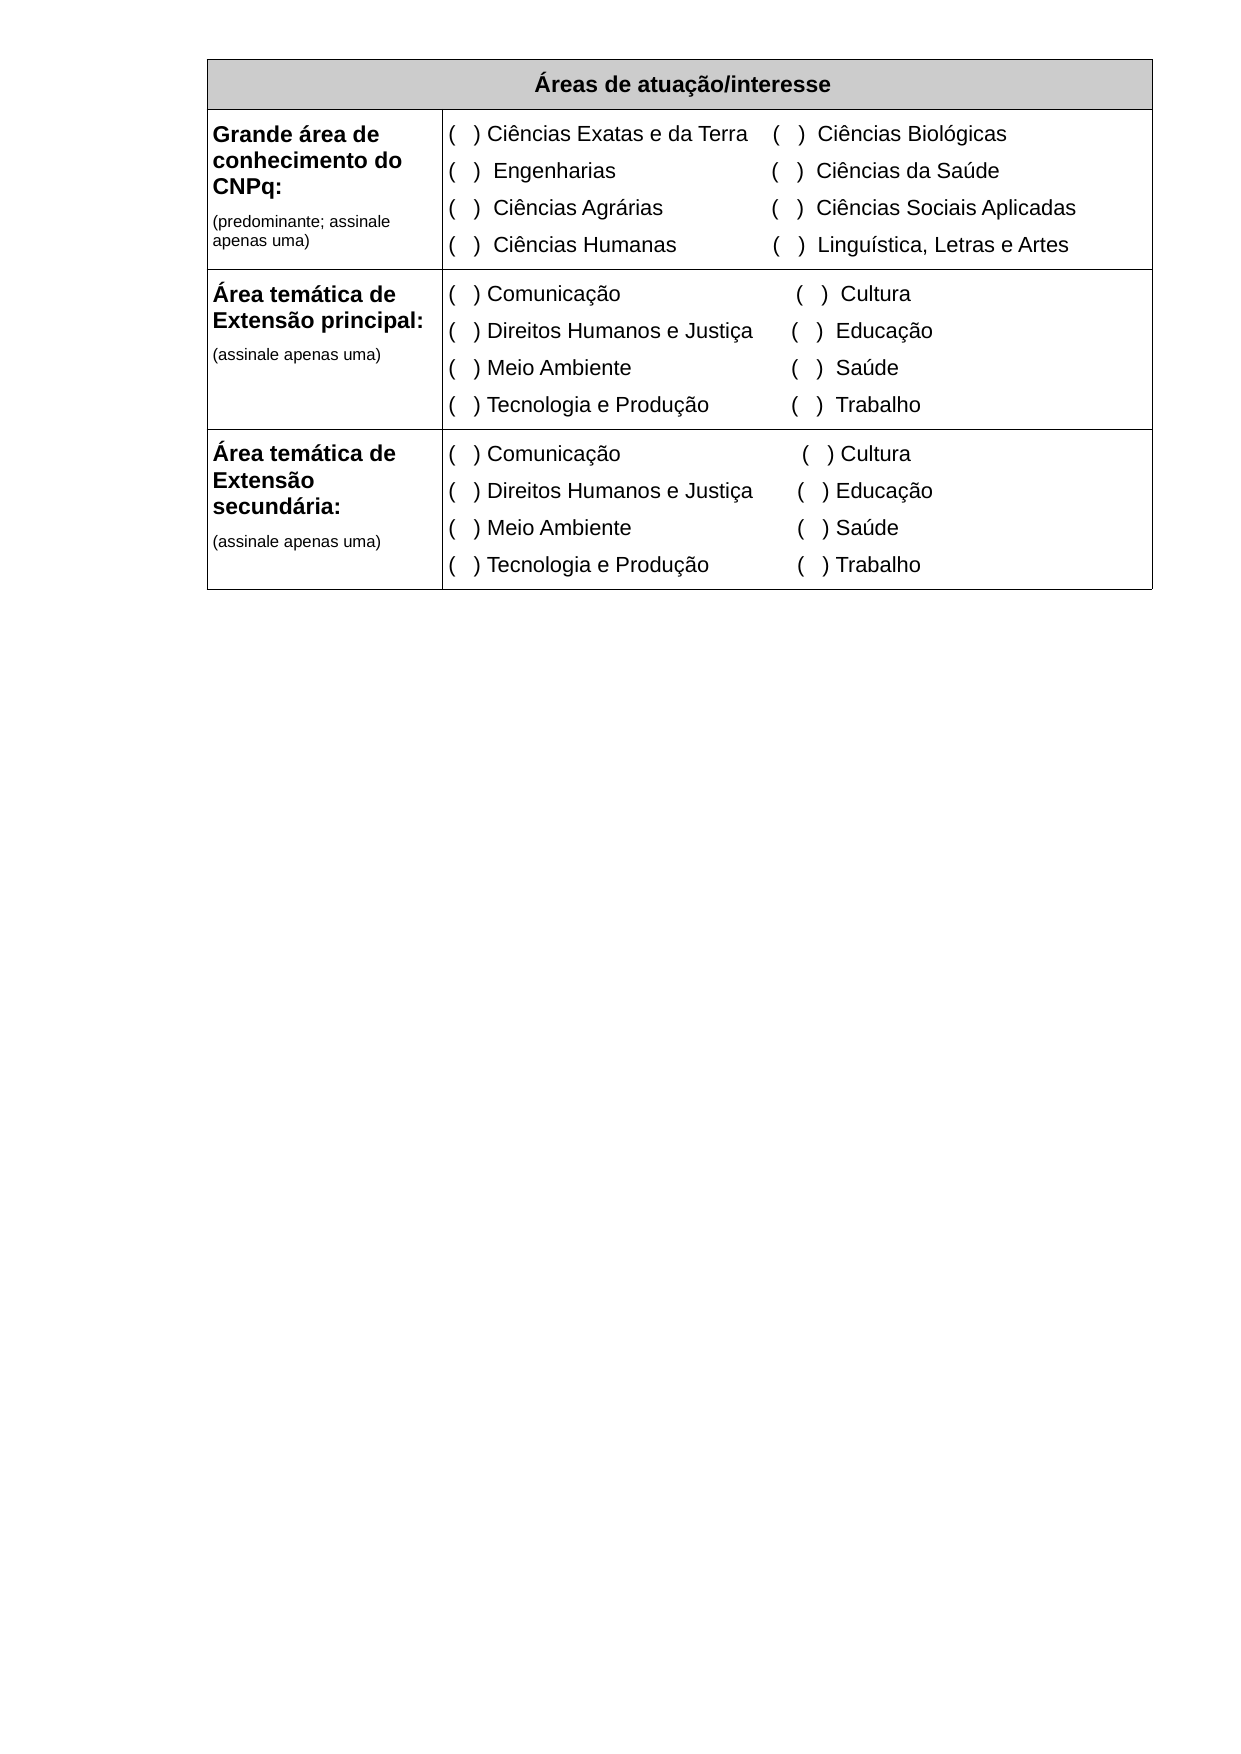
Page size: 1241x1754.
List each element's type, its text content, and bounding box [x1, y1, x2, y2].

table_cell Área temática de Extensão secundária: (assinale apenas uma) [208, 430, 442, 588]
table_cell ( ) Comunicação ( ) Cultura ( ) Direitos Humanos e Justiça ( ) Educação ( ) Meio Ambiente ( ) Saúde ( ) Tecnologia e Produção ( ) Trabalho [443, 270, 1152, 429]
table_cell ( ) Comunicação ( ) Cultura ( ) Direitos Humanos e Justiça ( ) Educação ( ) Meio Ambiente ( ) Saúde ( ) Tecnologia e Produção ( ) Trabalho [443, 430, 1152, 588]
table_header Áreas de atuação/interesse [208, 60, 1152, 109]
table_cell Área temática de Extensão principal: (assinale apenas uma) [208, 270, 442, 429]
table_cell Grande área de conhecimento do CNPq: (predominante; assinale apenas uma) [208, 110, 442, 269]
table_cell ( ) Ciências Exatas e da Terra ( ) Ciências Biológicas ( ) Engenharias ( ) Ciências da Saúde ( ) Ciências Agrárias ( ) Ciências Sociais Aplicadas ( ) Ciências Humanas ( ) Linguística, Letras e Artes [443, 110, 1152, 269]
